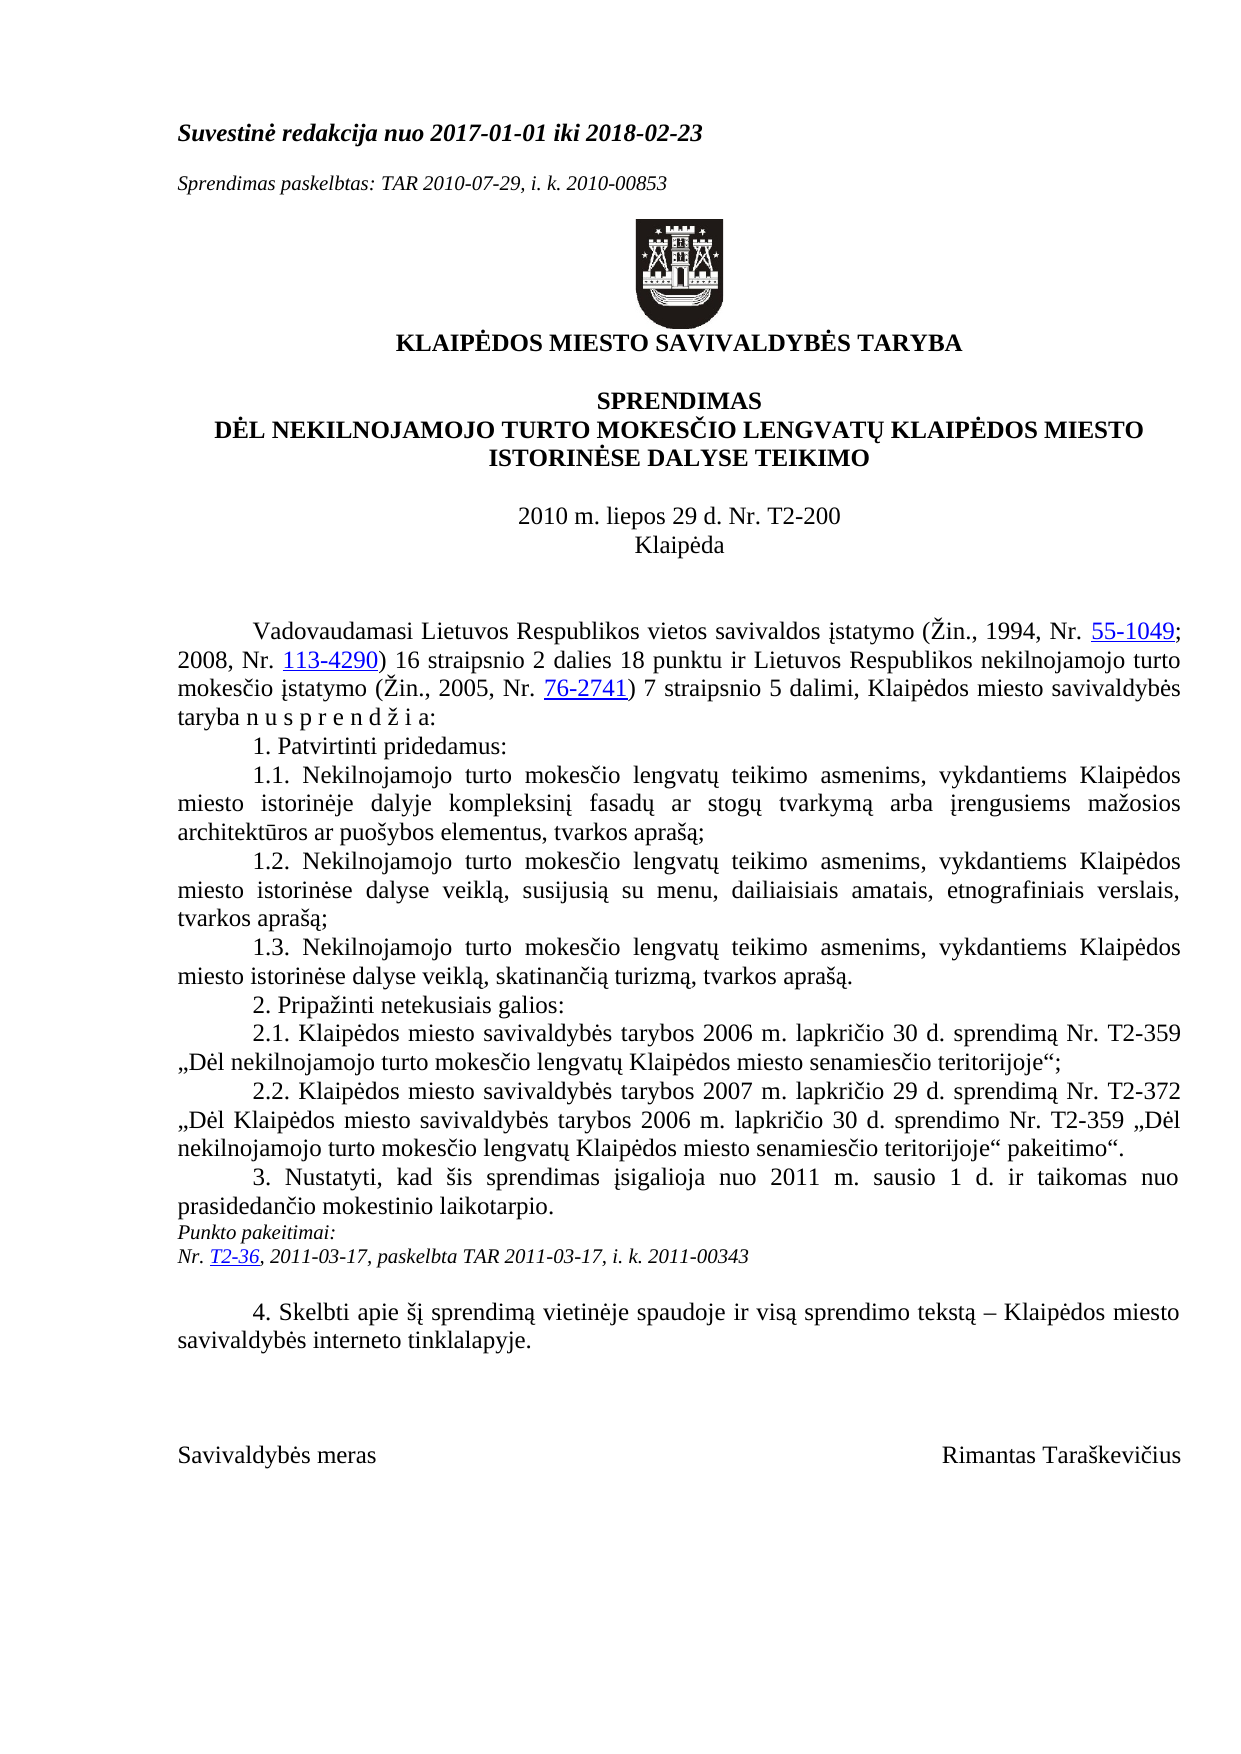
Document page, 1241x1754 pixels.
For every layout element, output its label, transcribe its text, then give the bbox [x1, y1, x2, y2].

text Klaipėda [177, 530, 1181, 558]
text 2.2. Klaipėdos miesto savivaldybės tarybos 2007 m. lapkričio 29 d. sprendimą Nr. T2-372 „Dėl Klaipėdos miesto savivaldybės tarybos 2006 m. lapkričio 30 d. sprendimo Nr. T2-359 „Dėl nekilnojamojo turto mokesčio lengvatų Klaipėdos miesto senamiesčio teritorijoje“ pakeitimo“. [177, 1076, 1181, 1162]
text 1.1. Nekilnojamojo turto mokesčio lengvatų teikimo asmenims, vykdantiems Klaipėdos miesto istorinėje dalyje kompleksinį fasadų ar stogų tvarkymą arba įrengusiems mažosios architektūros ar puošybos elementus, tvarkos aprašą; [177, 760, 1181, 846]
text 1. Patvirtinti pridedamus: [177, 731, 1181, 760]
text 4. Skelbti apie šį sprendimą vietinėje spaudoje ir visą sprendimo tekstą – Klaipėdos miesto savivaldybės interneto tinklalapyje. [177, 1297, 1181, 1354]
text Vadovaudamasi Lietuvos Respublikos vietos savivaldos įstatymo (Žin., 1994, Nr. 55-1049; 2008, Nr. 113-4290) 16 straipsnio 2 dalies 18 punktu ir Lietuvos Respublikos nekilnojamojo turto mokesčio įstatymo (Žin., 2005, Nr. 76-2741) 7 straipsnio 5 dalimi, Klaipėdos miesto savivaldybės taryba nusprendžia: [177, 616, 1181, 731]
text 1.3. Nekilnojamojo turto mokesčio lengvatų teikimo asmenims, vykdantiems Klaipėdos miesto istorinėse dalyse veiklą, skatinančią turizmą, tvarkos aprašą. [177, 932, 1181, 990]
text Punkto pakeitimai: [177, 1220, 1181, 1244]
text DĖL NEKILNOJAMOJO TURTO MOKESČIO LENGVATŲ KLAIPĖDOS MIESTO ISTORINĖSE DALYSE TEIKIMO [177, 415, 1181, 472]
text 2010 m. liepos 29 d. Nr. T2-200 [177, 501, 1181, 530]
text SPRENDIMAS [177, 386, 1181, 415]
text Nr. T2-36, 2011-03-17, paskelbta TAR 2011-03-17, i. k. 2011-00343 [177, 1244, 1181, 1268]
text KLAIPĖDOS MIESTO SAVIVALDYBĖS TARYBA [177, 328, 1181, 357]
text 2.1. Klaipėdos miesto savivaldybės tarybos 2006 m. lapkričio 30 d. sprendimą Nr. T2-359 „Dėl nekilnojamojo turto mokesčio lengvatų Klaipėdos miesto senamiesčio teritorijoje“; [177, 1018, 1181, 1076]
text 2. Pripažinti netekusiais galios: [177, 990, 1181, 1018]
text Suvestinė redakcija nuo 2017-01-01 iki 2018-02-23 [177, 118, 1181, 147]
text Sprendimas paskelbtas: TAR 2010-07-29, i. k. 2010-00853 [177, 171, 1181, 195]
text 3. Nustatyti, kad šis sprendimas įsigalioja nuo 2011 m. sausio 1 d. ir taikomas nuo prasidedančio mokestinio laikotarpio. [177, 1162, 1179, 1220]
text 1.2. Nekilnojamojo turto mokesčio lengvatų teikimo asmenims, vykdantiems Klaipėdos miesto istorinėse dalyse veiklą, susijusią su menu, dailiaisiais amatais, etnografiniais verslais, tvarkos aprašą; [177, 846, 1181, 932]
text Savivaldybės meras Rimantas Taraškevičius [177, 1440, 1181, 1469]
